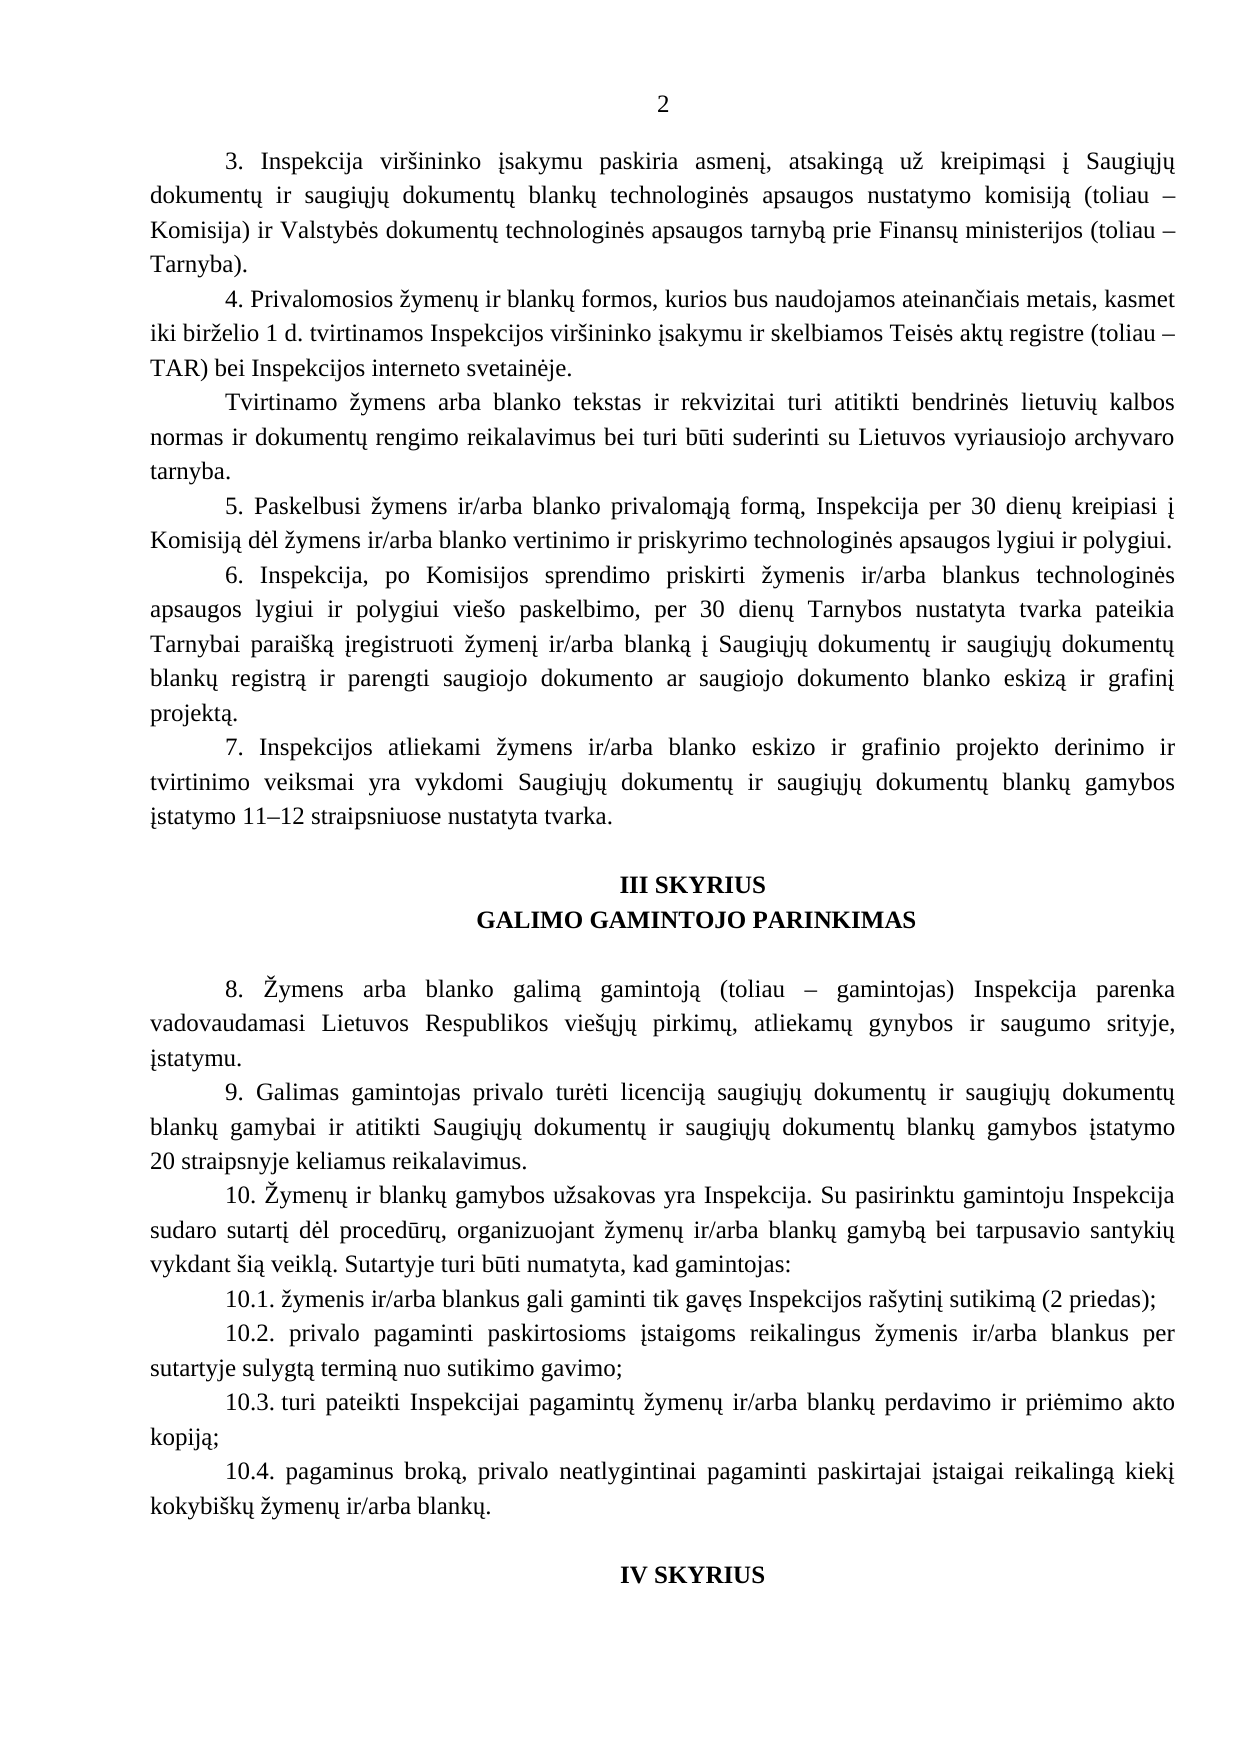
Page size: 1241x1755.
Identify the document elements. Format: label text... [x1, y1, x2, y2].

text 10.3. turi pateikti Inspekcijai pagamintų žymenų ir/arba blankų perdavimo ir priėmimo akto kopiją; [150, 1387, 1176, 1451]
text 3. Inspekcija viršininko įsakymu paskiria asmenį, atsakingą už kreipimąsi į Saugiųjų dokumentų ir saugiųjų dokumentų blankų technologinės apsaugos nustatymo komisiją (toliau – Komisija) ir Valstybės dokumentų technologinės apsaugos tarnybą prie Finansų ministerijos (toliau – Tarnyba). [150, 146, 1176, 278]
text 5. Paskelbusi žymens ir/arba blanko privalomąją formą, Inspekcija per 30 dienų kreipiasi į Komisiją dėl žymens ir/arba blanko vertinimo ir priskyrimo technologinės apsaugos lygiui ir polygiui. [150, 491, 1176, 554]
text III SKYRIUS [150, 870, 1176, 899]
text 9. Galimas gamintojas privalo turėti licenciją saugiųjų dokumentų ir saugiųjų dokumentų blankų gamybai ir atitikti Saugiųjų dokumentų ir saugiųjų dokumentų blankų gamybos įstatymo 20 straipsnyje keliamus reikalavimus. [150, 1077, 1176, 1175]
text 6. Inspekcija, po Komisijos sprendimo priskirti žymenis ir/arba blankus technologinės apsaugos lygiui ir polygiui viešo paskelbimo, per 30 dienų Tarnybos nustatyta tvarka pateikia Tarnybai paraišką įregistruoti žymenį ir/arba blanką į Saugiųjų dokumentų ir saugiųjų dokumentų blankų registrą ir parengti saugiojo dokumento ar saugiojo dokumento blanko eskizą ir grafinį projektą. [150, 560, 1176, 727]
text IV SKYRIUS [150, 1560, 1176, 1588]
text GALIMO Gamintojo parinkimas [150, 905, 1176, 933]
text 10.4. pagaminus broką, privalo neatlygintinai pagaminti paskirtajai įstaigai reikalingą kiekį kokybiškų žymenų ir/arba blankų. [150, 1456, 1176, 1519]
text 10. Žymenų ir blankų gamybos užsakovas yra Inspekcija. Su pasirinktu gamintoju Inspekcija sudaro sutartį dėl procedūrų, organizuojant žymenų ir/arba blankų gamybą bei tarpusavio santykių vykdant šią veiklą. Sutartyje turi būti numatyta, kad gamintojas: [150, 1181, 1176, 1278]
text 10.2. privalo pagaminti paskirtosioms įstaigoms reikalingus žymenis ir/arba blankus per sutartyje sulygtą terminą nuo sutikimo gavimo; [150, 1318, 1176, 1382]
text 8. Žymens arba blanko galimą gamintoją (toliau – gamintojas) Inspekcija parenka vadovaudamasi Lietuvos Respublikos viešųjų pirkimų, atliekamų gynybos ir saugumo srityje, įstatymu. [150, 974, 1176, 1071]
text Tvirtinamo žymens arba blanko tekstas ir rekvizitai turi atitikti bendrinės lietuvių kalbos normas ir dokumentų rengimo reikalavimus bei turi būti suderinti su Lietuvos vyriausiojo archyvaro tarnyba. [150, 387, 1176, 485]
text 10.1. žymenis ir/arba blankus gali gaminti tik gavęs Inspekcijos rašytinį sutikimą (2 priedas); [150, 1284, 1176, 1313]
text 7. Inspekcijos atliekami žymens ir/arba blanko eskizo ir grafinio projekto derinimo ir tvirtinimo veiksmai yra vykdomi Saugiųjų dokumentų ir saugiųjų dokumentų blankų gamybos įstatymo 11–12 straipsniuose nustatyta tvarka. [150, 732, 1176, 830]
text 4. Privalomosios žymenų ir blankų formos, kurios bus naudojamos ateinančiais metais, kasmet iki birželio 1 d. tvirtinamos Inspekcijos viršininko įsakymu ir skelbiamos Teisės aktų registre (toliau – TAR) bei Inspekcijos interneto svetainėje. [150, 284, 1176, 382]
